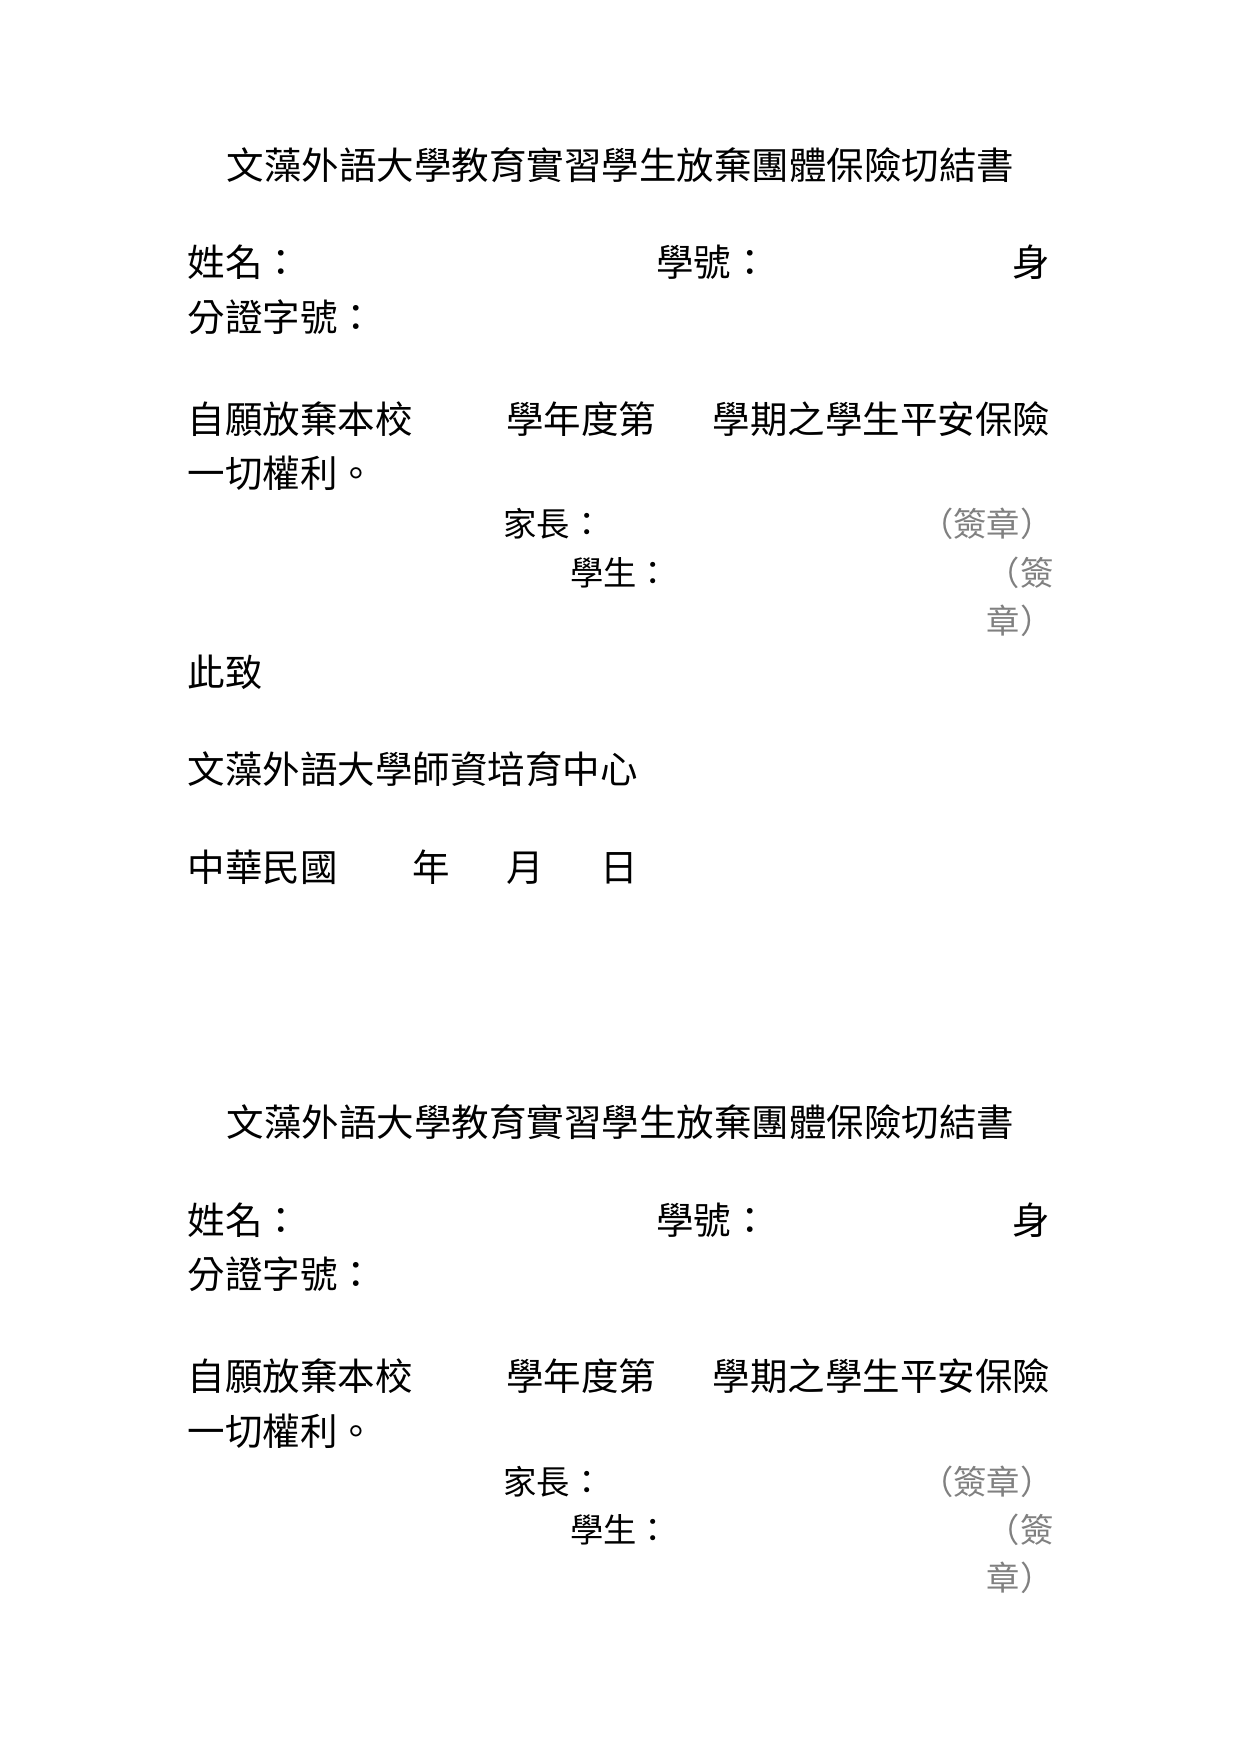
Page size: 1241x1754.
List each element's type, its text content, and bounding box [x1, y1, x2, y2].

text 文藻外語大學教育實習學生放棄團體保險切結書 [187, 1093, 1053, 1147]
text 中華民國 年 月 日 [187, 838, 1053, 892]
text 姓名： 學號： 身分證字號： [187, 233, 1053, 342]
text 姓名： 學號： 身分證字號： [187, 1191, 1053, 1299]
text 自願放棄本校 學年度第 學期之學生平安保險一切權利。 [187, 1347, 1053, 1456]
text 自願放棄本校 學年度第 學期之學生平安保險一切權利。 [187, 390, 1053, 498]
text 學生： （簽章） [187, 546, 1053, 643]
text 此致 [187, 643, 1053, 697]
text 學生： （簽章） [187, 1504, 1053, 1600]
text 文藻外語大學教育實習學生放棄團體保險切結書 [187, 136, 1053, 190]
text 文藻外語大學師資培育中心 [187, 740, 1053, 794]
text 家長： （簽章） [187, 1456, 1053, 1504]
text 家長： （簽章） [187, 498, 1053, 546]
